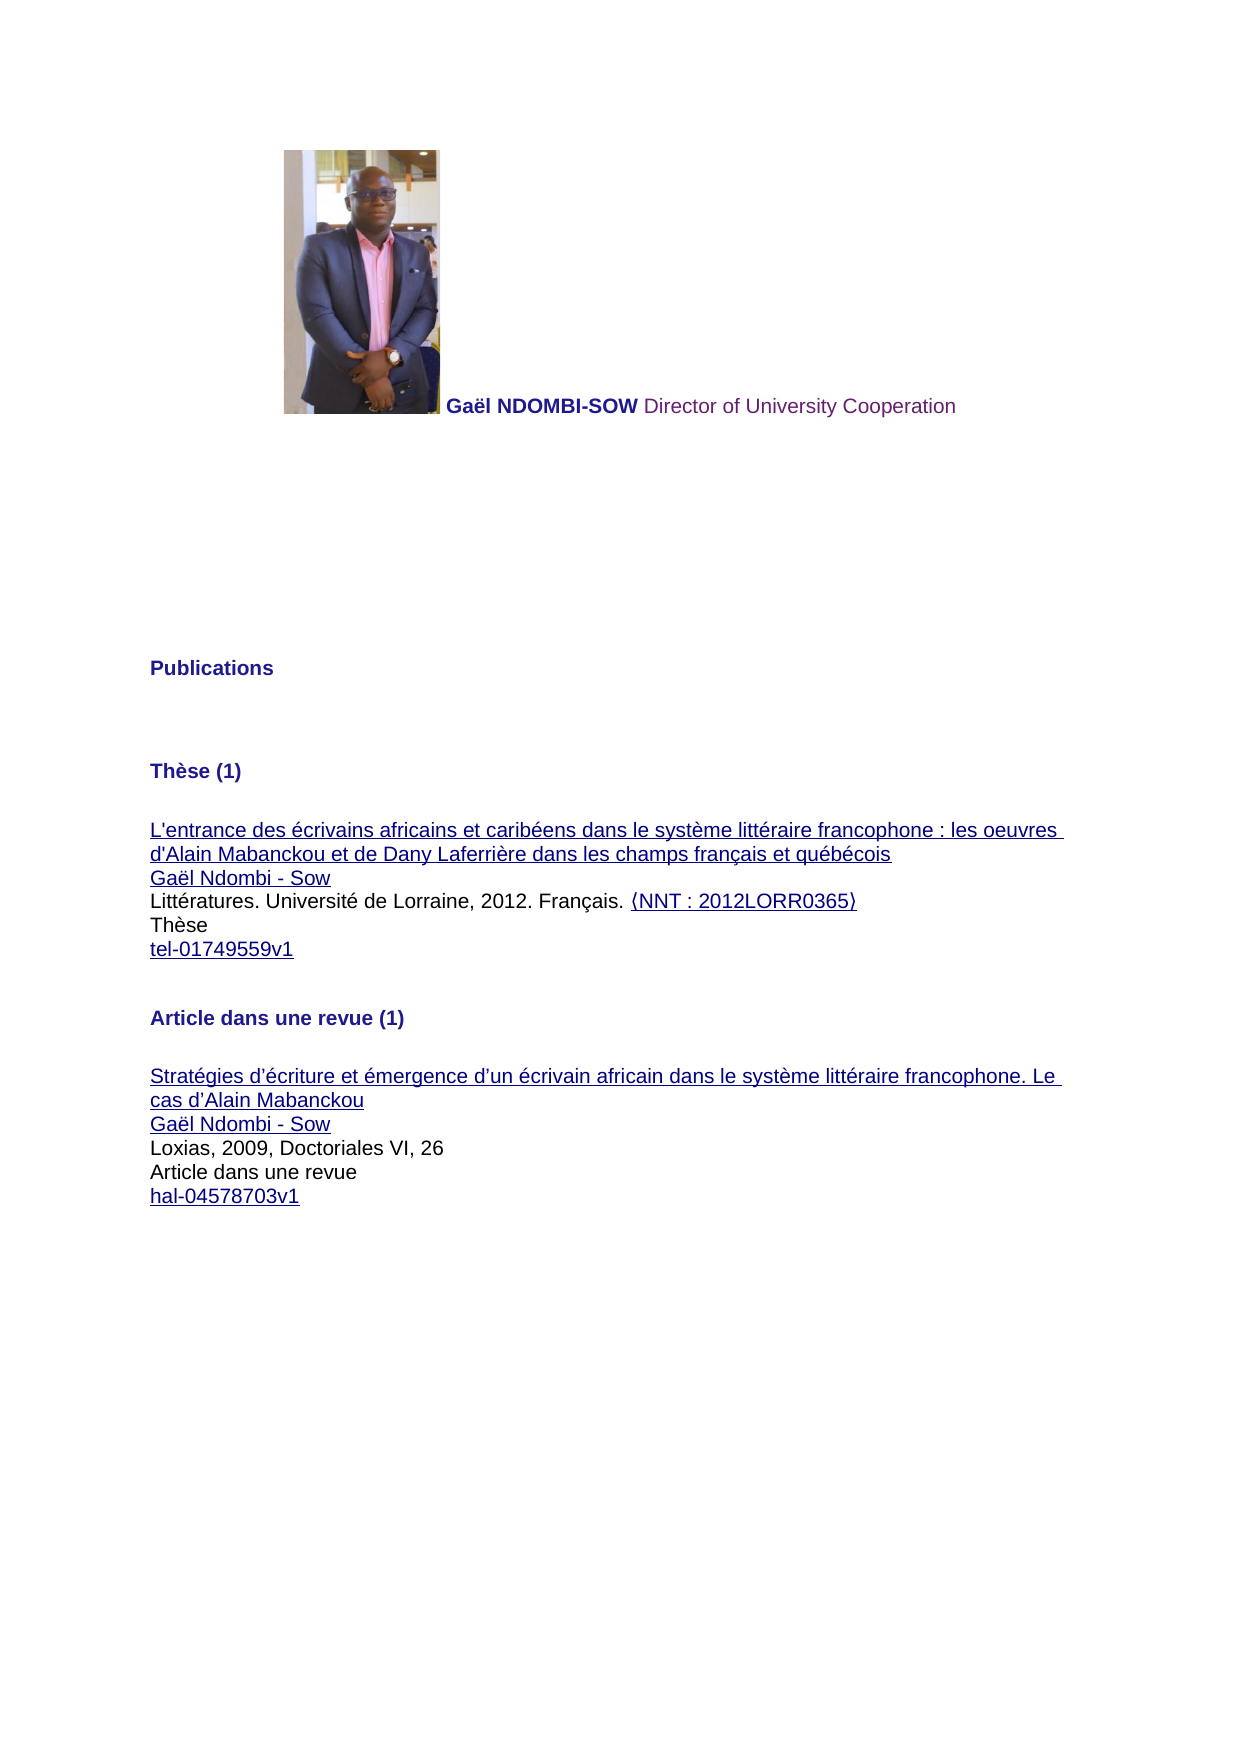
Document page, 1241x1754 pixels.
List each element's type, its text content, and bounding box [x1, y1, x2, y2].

picture [283, 150, 441, 414]
table_header Stratégies d’écriture et émergence d’un écrivain africain dans le système littéraire francophone. Le cas d’Alain Mabanckou Gaël Ndombi - Sow Loxias, 2009, Doctoriales VI, 26 Article dans une revue hal-04578703v1 [150, 1064, 1090, 1208]
table_header L'entrance des écrivains africains et caribéens dans le système littéraire francophone : les oeuvres d'Alain Mabanckou et de Dany Laferrière dans les champs français et québécois Gaël Ndombi - Sow Littératures. Université de Lorraine, 2012. Français. ⟨NNT : 2012LORR0365⟩ Thèse tel-01749559v1 [150, 818, 1090, 961]
subtitle Article dans une revue (1) [150, 1006, 1090, 1030]
subtitle Publications [150, 656, 1090, 680]
subtitle Thèse (1) [150, 759, 1090, 783]
subtitle Gaël NDOMBI-SOW Director of University Cooperation [150, 150, 1090, 417]
